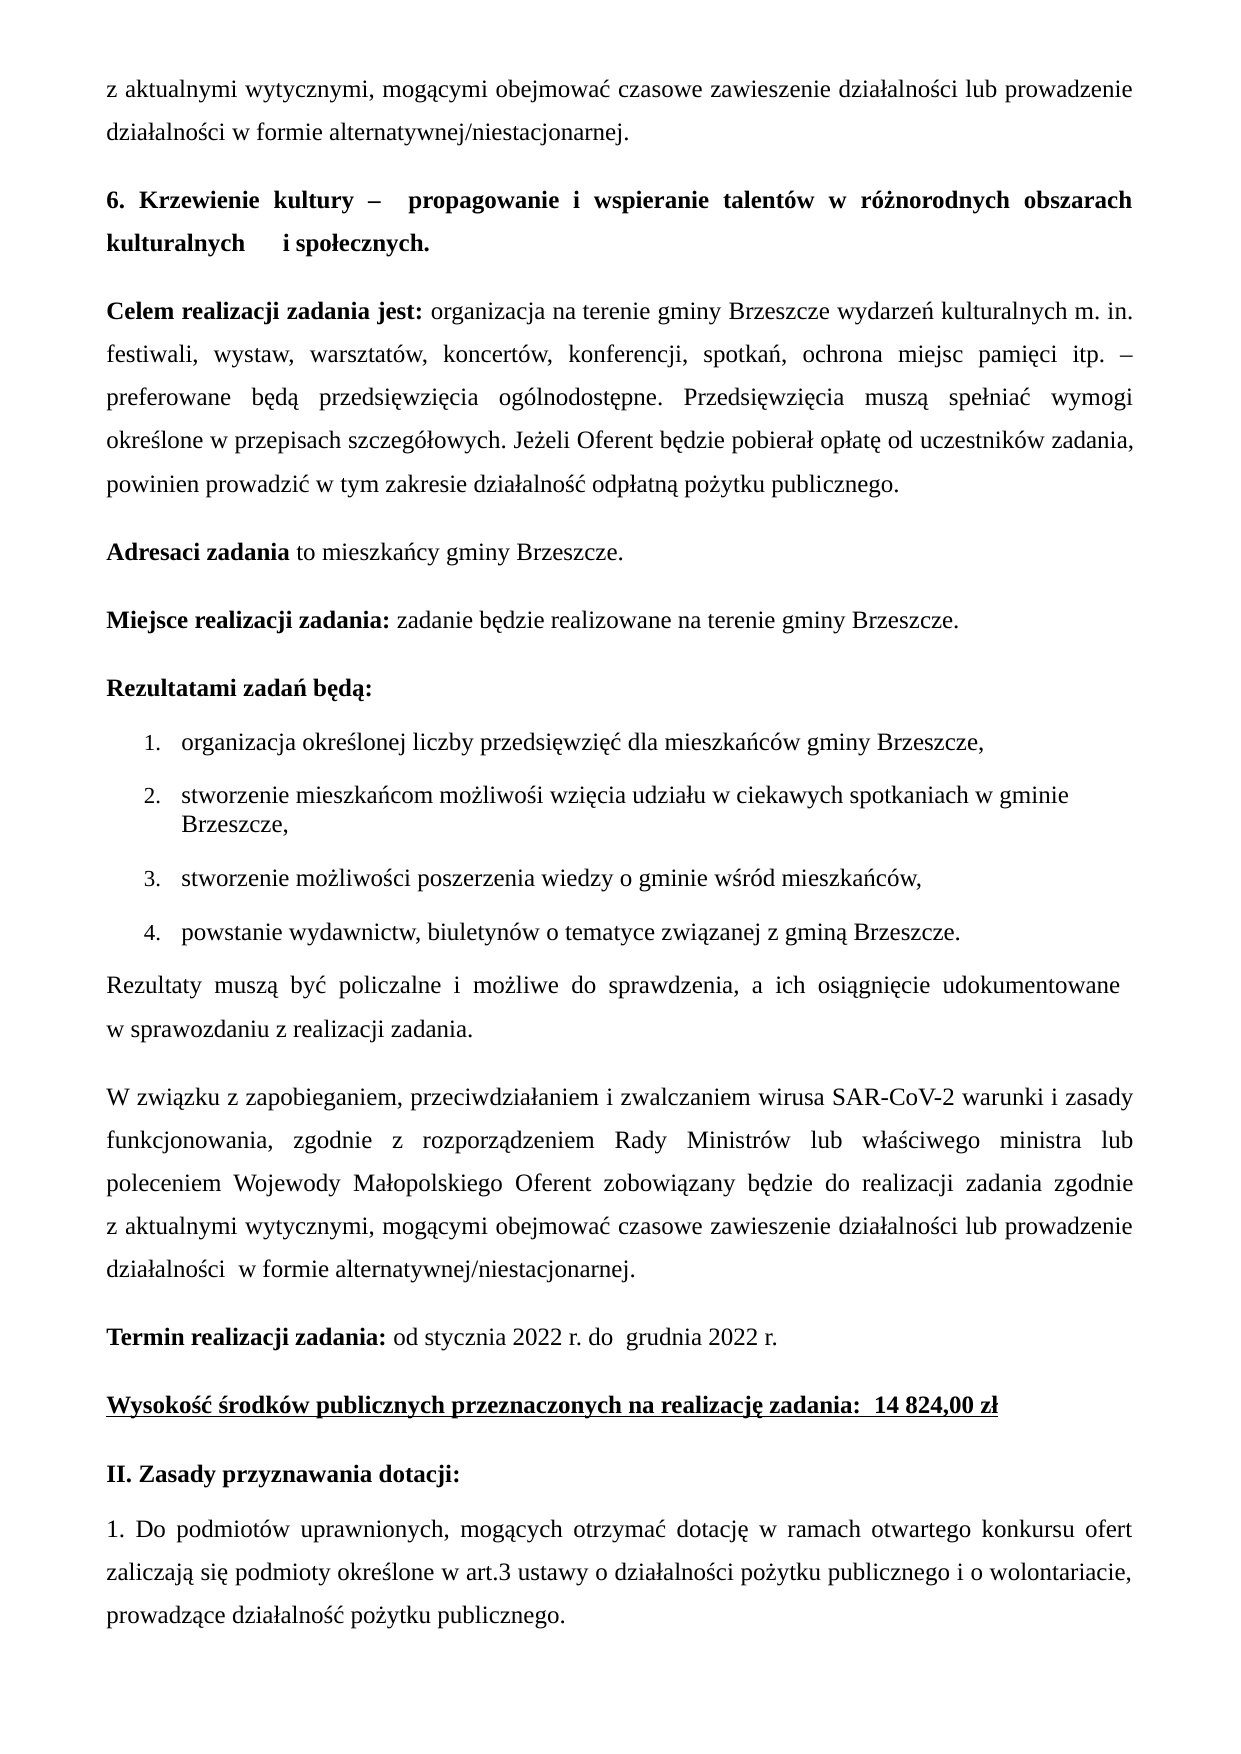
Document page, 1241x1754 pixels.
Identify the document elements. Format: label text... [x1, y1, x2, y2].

text z aktualnymi wytycznymi, mogącymi obejmować czasowe zawieszenie działalności lub prowadzenie działalności w formie alternatywnej/niestacjonarnej. [106, 74, 1134, 146]
list stworzenie mieszkańcom możliwośi wzięcia udziału w ciekawych spotkaniach w gminie Brzeszcze, [144, 781, 1134, 838]
text 6. Krzewienie kultury – propagowanie i wspieranie talentów w różnorodnych obszarach kulturalnych i społecznych. [106, 185, 1134, 257]
text Celem realizacji zadania jest: organizacja na terenie gminy Brzeszcze wydarzeń kulturalnych m. in. festiwali, wystaw, warsztatów, koncertów, konferencji, spotkań, ochrona miejsc pamięci itp. – preferowane będą przedsięwzięcia ogólnodostępne. Przedsięwzięcia muszą spełniać wymogi określone w przepisach szczegółowych. Jeżeli Oferent będzie pobierał opłatę od uczestników zadania, powinien prowadzić w tym zakresie działalność odpłatną pożytku publicznego. [106, 296, 1134, 497]
list II. Zasady przyznawania dotacji: [106, 1459, 1134, 1487]
list stworzenie możliwości poszerzenia wiedzy o gminie wśród mieszkańców, [144, 863, 1134, 892]
list organizacja określonej liczby przedsięwzięć dla mieszkańców gminy Brzeszcze, [144, 727, 1134, 756]
text W związku z zapobieganiem, przeciwdziałaniem i zwalczaniem wirusa SAR-CoV-2 warunki i zasady funkcjonowania, zgodnie z rozporządzeniem Rady Ministrów lub właściwego ministra lub poleceniem Wojewody Małopolskiego Oferent zobowiązany będzie do realizacji zadania zgodnie z aktualnymi wytycznymi, mogącymi obejmować czasowe zawieszenie działalności lub prowadzenie działalności w formie alternatywnej/niestacjonarnej. [106, 1082, 1134, 1283]
text Adresaci zadania to mieszkańcy gminy Brzeszcze. [106, 537, 1134, 566]
text 1. Do podmiotów uprawnionych, mogących otrzymać dotację w ramach otwartego konkursu ofert zaliczają się podmioty określone w art.3 ustawy o działalności pożytku publicznego i o wolontariacie, prowadzące działalność pożytku publicznego. [106, 1514, 1134, 1629]
text Miejsce realizacji zadania: zadanie będzie realizowane na terenie gminy Brzeszcze. [106, 605, 1134, 634]
text Wysokość środków publicznych przeznaczonych na realizację zadania: 14 824,00 zł [106, 1391, 1134, 1419]
text Rezultatami zadań będą: [106, 673, 1134, 702]
list powstanie wydawnictw, biuletynów o tematyce związanej z gminą Brzeszcze. [144, 917, 1134, 946]
text Rezultaty muszą być policzalne i możliwe do sprawdzenia, a ich osiągnięcie udokumentowane w sprawozdaniu z realizacji zadania. [106, 971, 1134, 1042]
text Termin realizacji zadania: od stycznia 2022 r. do grudnia 2022 r. [106, 1322, 1134, 1351]
